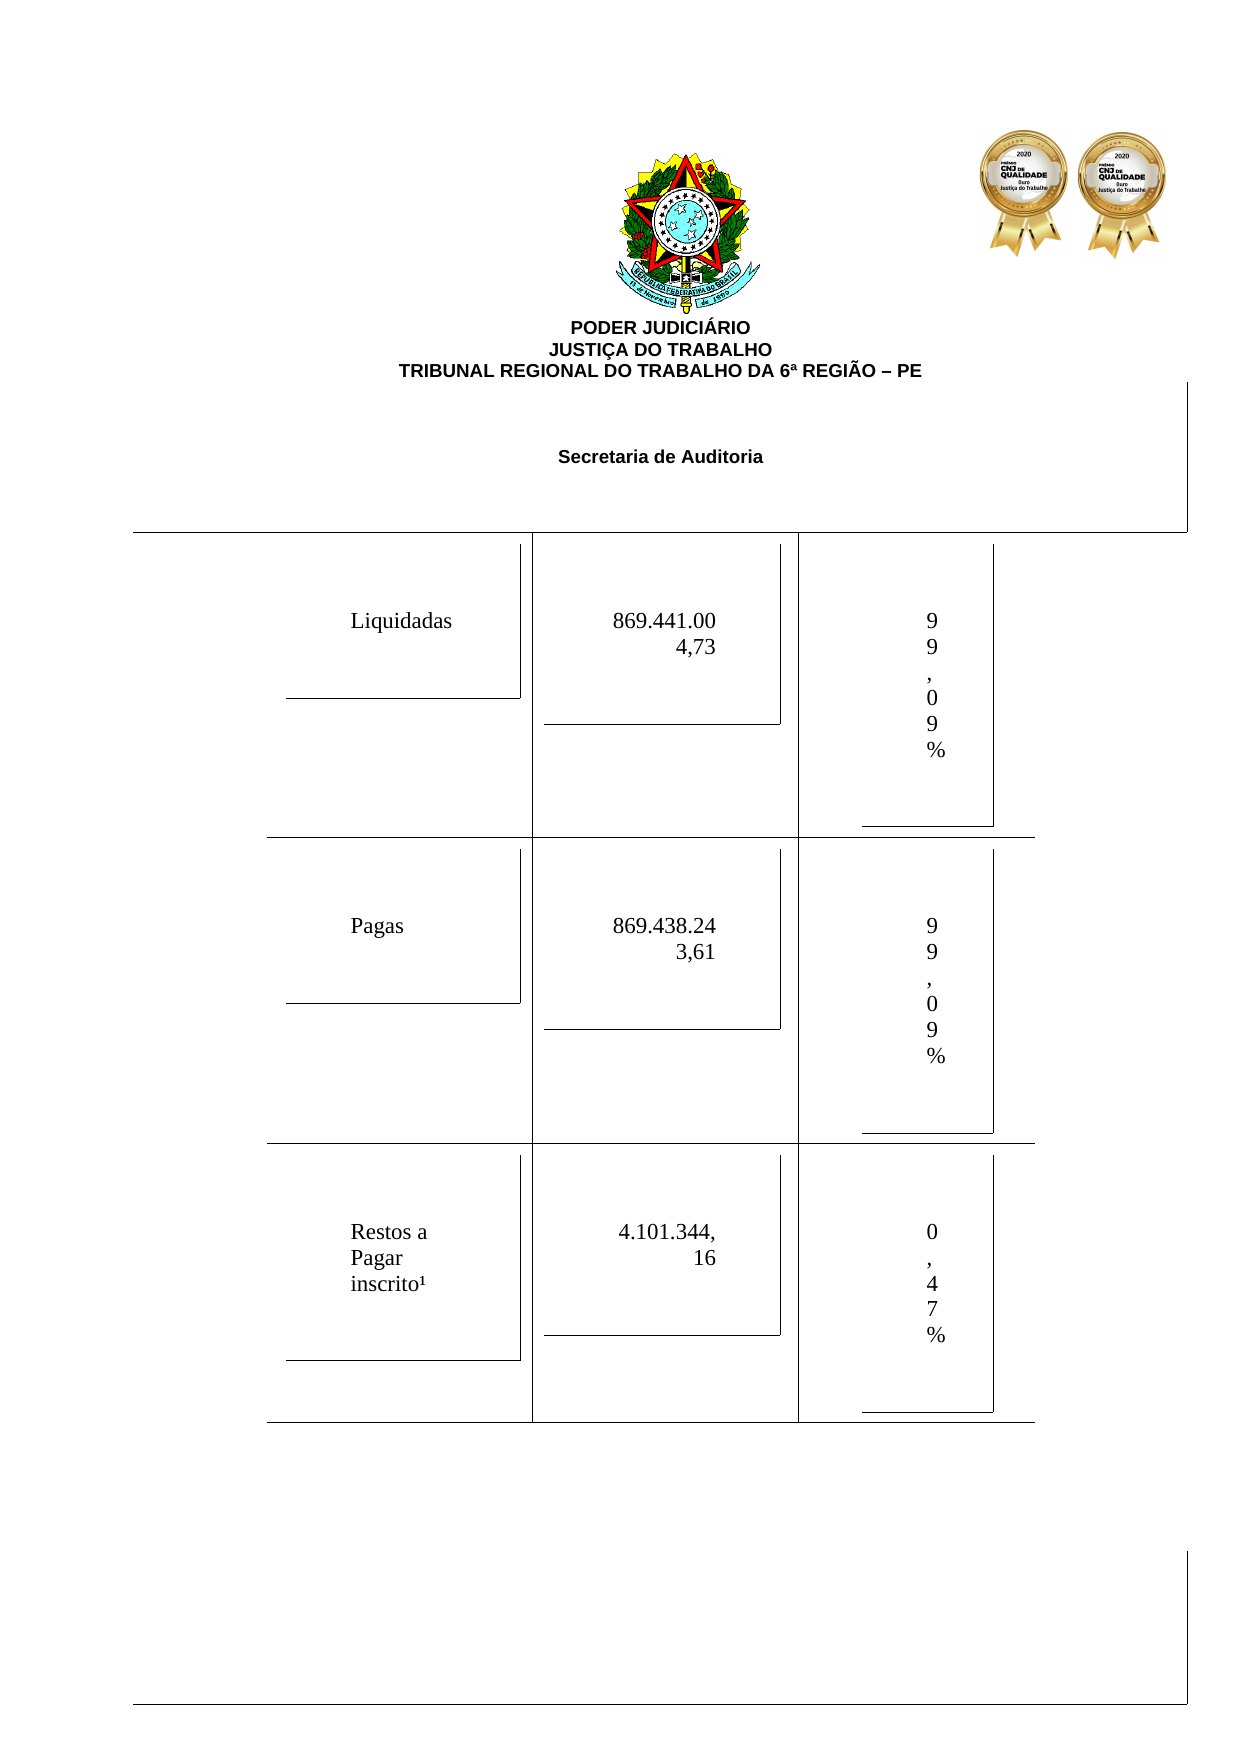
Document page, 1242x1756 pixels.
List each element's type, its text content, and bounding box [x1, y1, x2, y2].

table_cell Pagas [267, 838, 532, 1143]
table_cell 4.101.344,16 [533, 1144, 798, 1422]
table_cell 0,47% [799, 1144, 1035, 1422]
table_cell Restos a Pagar inscrito¹ [267, 1144, 532, 1422]
table_cell 869.438.243,61 [533, 838, 798, 1143]
table_cell 99,09% [799, 838, 1035, 1143]
table_cell 869.441.004,73 [533, 533, 798, 837]
table_cell 99,09% [799, 533, 1035, 837]
table_cell Liquidadas [267, 533, 532, 837]
